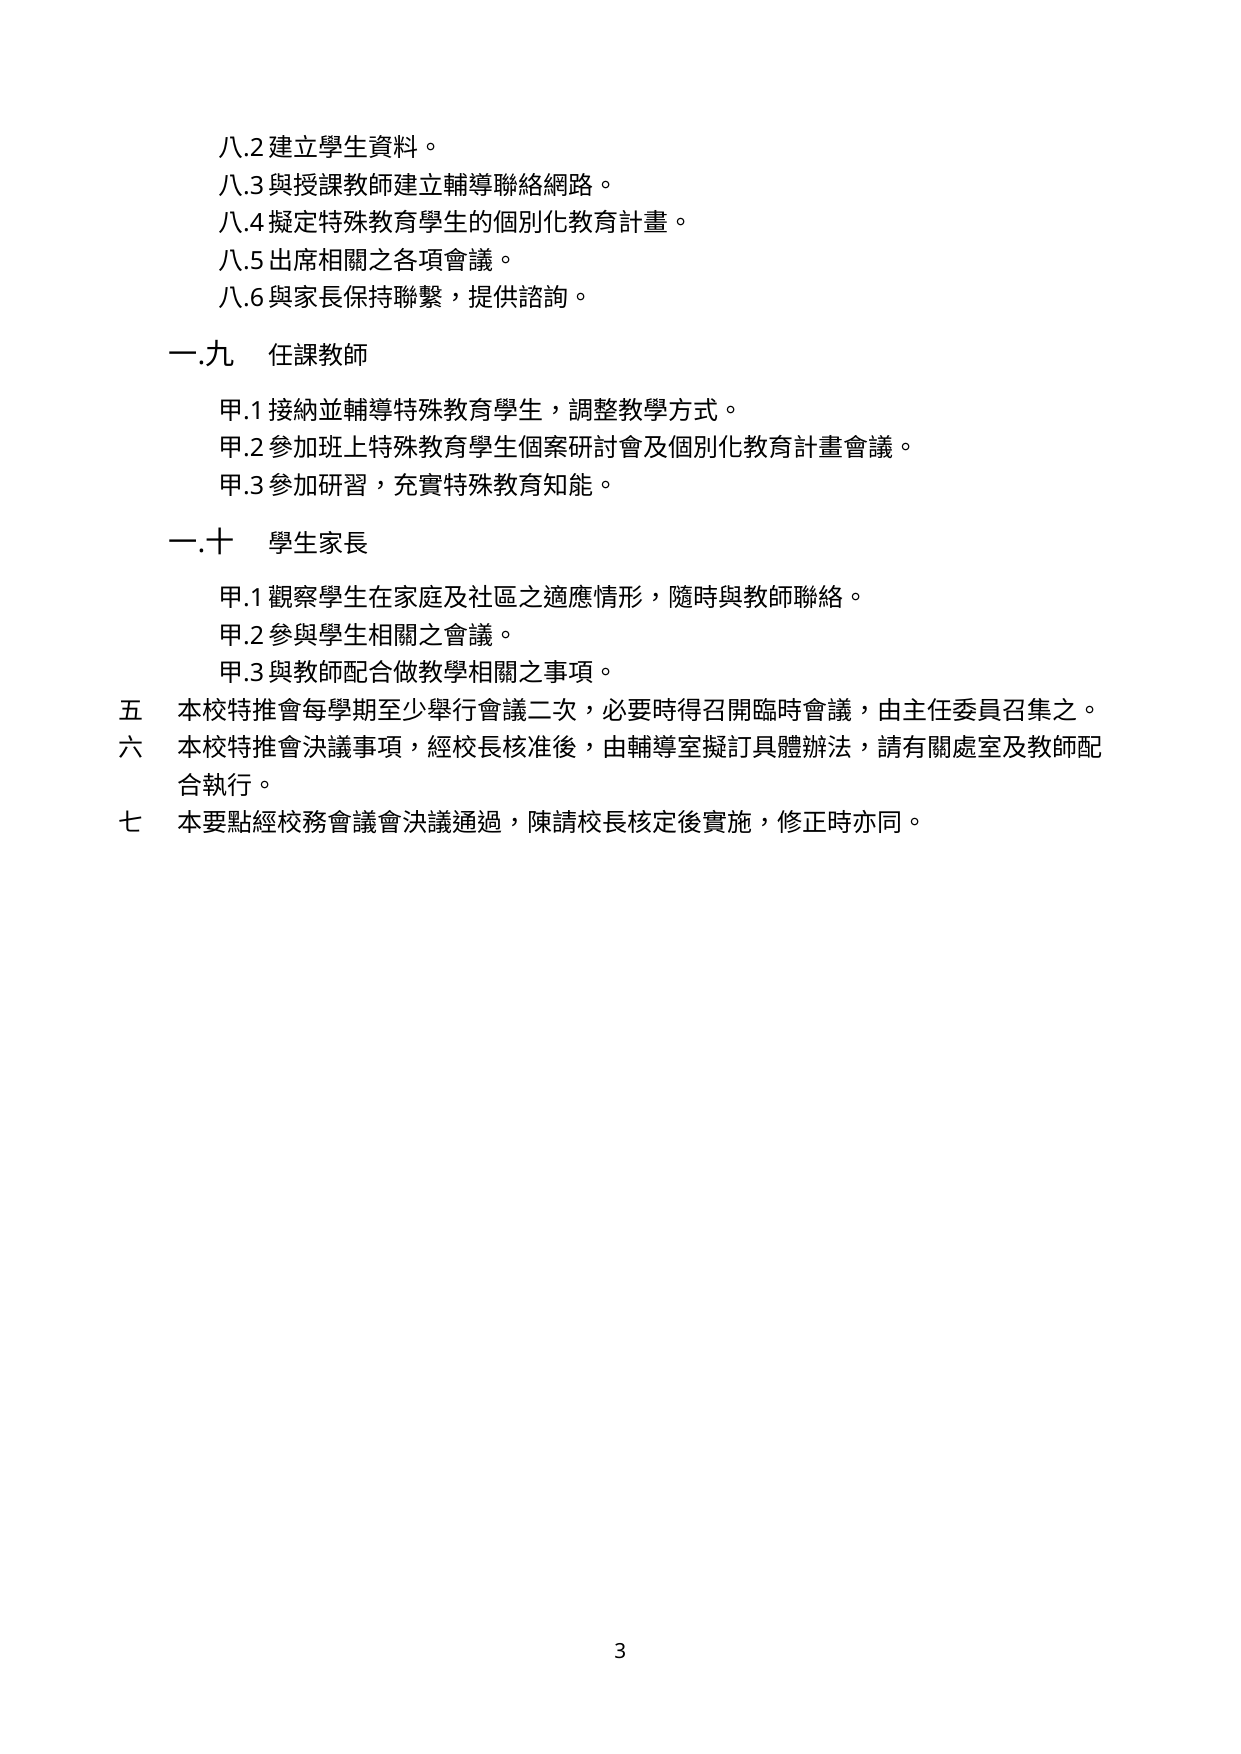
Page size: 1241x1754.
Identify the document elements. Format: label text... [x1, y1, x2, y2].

list 本要點經校務會議會決議通過，陳請校長核定後實施，修正時亦同。 [118, 802, 1122, 839]
list 接納並輔導特殊教育學生，調整教學方式。 [218, 389, 1122, 427]
list 與教師配合做教學相關之事項。 [218, 652, 1122, 689]
list 參加研習，充實特殊教育知能。 [218, 464, 1122, 502]
list 觀察學生在家庭及社區之適應情形，隨時與教師聯絡。 [218, 577, 1122, 614]
list 任課教師 [168, 314, 1122, 389]
list 本校特推會決議事項，經校長核准後，由輔導室擬訂具體辦法，請有關處室及教師配合執行。 [118, 727, 1122, 802]
list 參與學生相關之會議。 [218, 614, 1122, 652]
list 擬定特殊教育學生的個別化教育計畫。 [218, 202, 1122, 239]
list 參加班上特殊教育學生個案研討會及個別化教育計畫會議。 [218, 427, 1122, 464]
list 與授課教師建立輔導聯絡網路。 [218, 164, 1122, 202]
list 建立學生資料。 [218, 127, 1122, 164]
list 與家長保持聯繫，提供諮詢。 [218, 277, 1122, 314]
list 學生家長 [168, 502, 1122, 577]
list 出席相關之各項會議。 [218, 239, 1122, 277]
list 本校特推會每學期至少舉行會議二次，必要時得召開臨時會議，由主任委員召集之。 [118, 689, 1122, 727]
